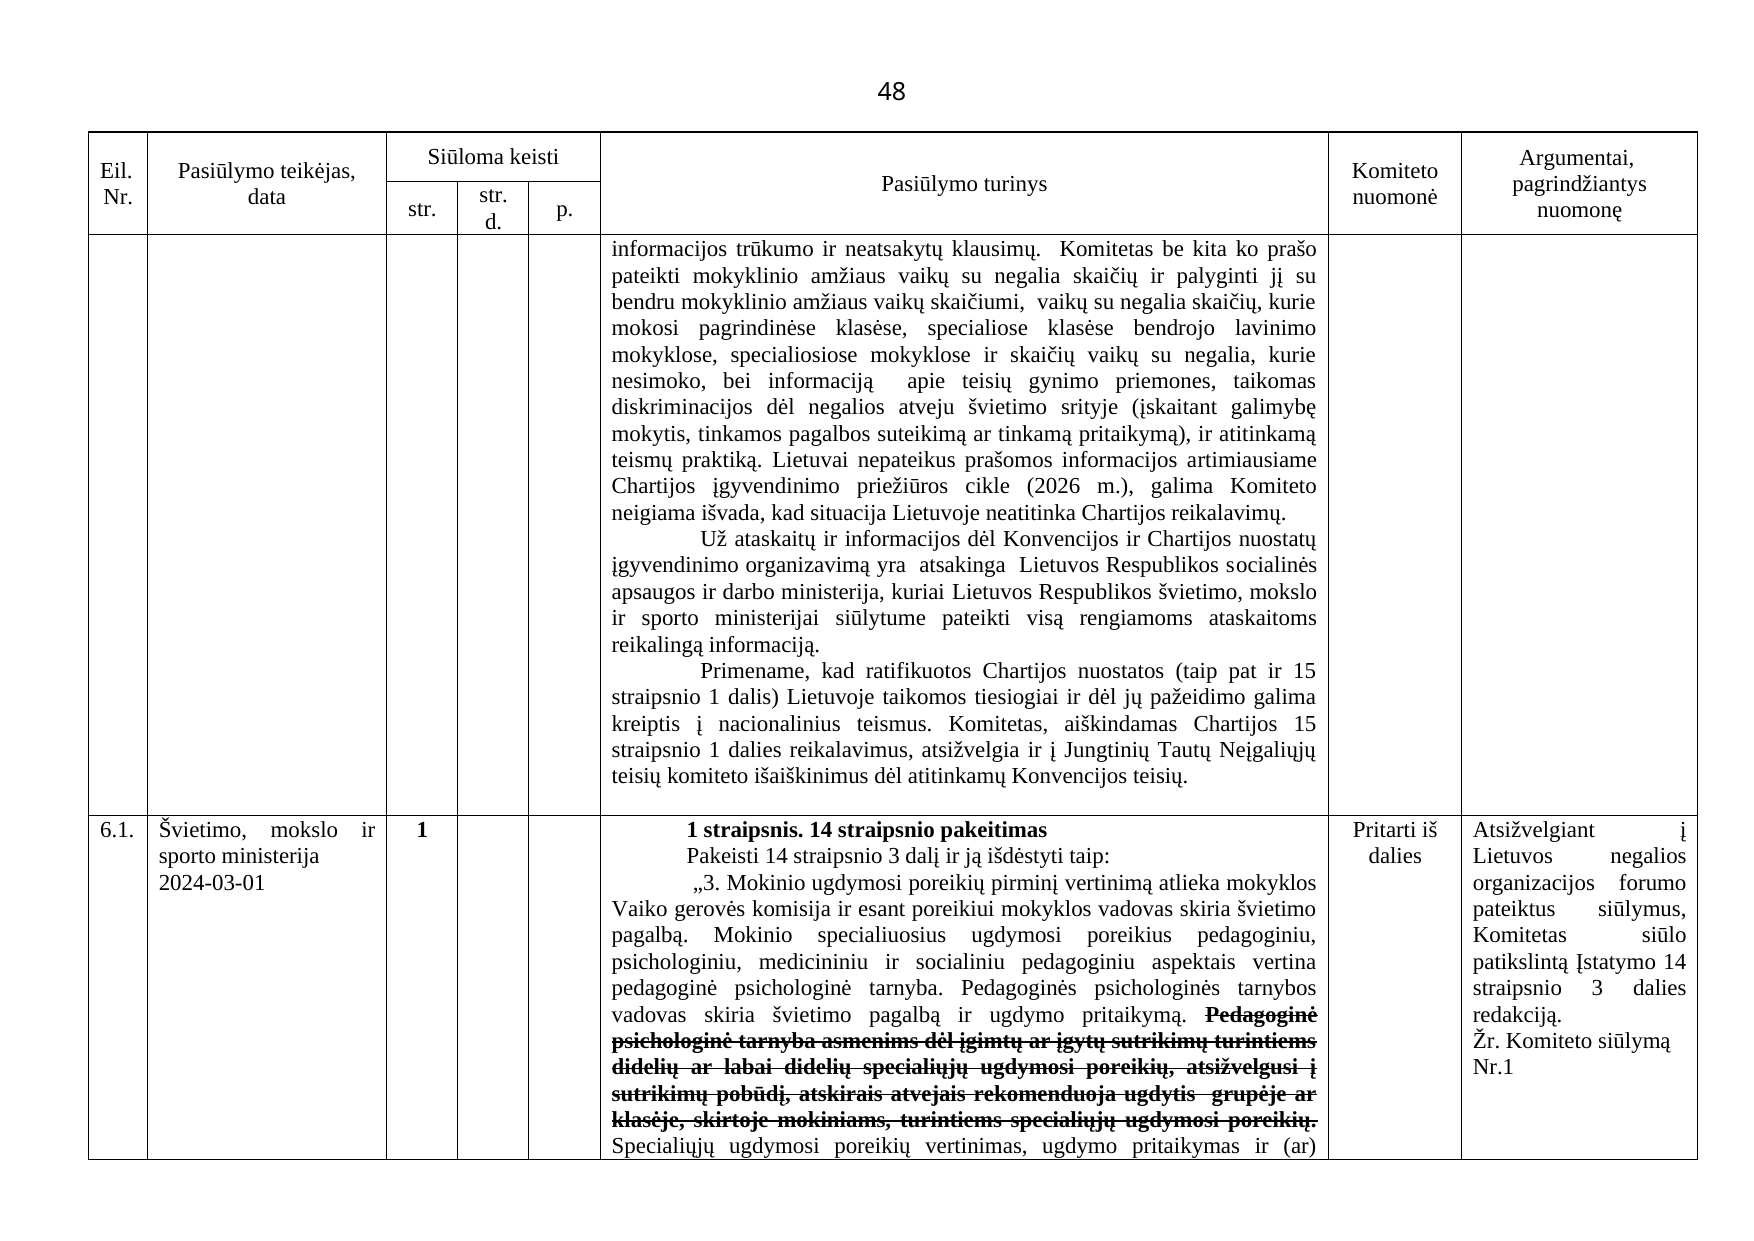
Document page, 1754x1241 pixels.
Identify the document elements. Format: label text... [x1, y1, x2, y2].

table_cell Atsižvelgiant į Lietuvos negalios organizacijos forumo pateiktus siūlymus, Komitetas siūlo patikslintą Įstatymo 14 straipsnio 3 dalies redakciją. Žr. Komiteto siūlymą Nr.1 [1462, 816, 1697, 1159]
table_cell [458, 235, 528, 815]
table_cell Švietimo, mokslo ir sporto ministerija 2024-03-01 [148, 816, 386, 1159]
table_cell 1 [387, 816, 457, 1159]
table_cell 6.1. [89, 816, 147, 1159]
table_cell Pritarti iš dalies [1329, 816, 1461, 1159]
table_header Komiteto nuomonė [1329, 133, 1461, 234]
table_header Argumentai, pagrindžiantys nuomonę [1462, 133, 1697, 234]
table_cell [148, 235, 386, 815]
table_header Siūloma keisti [387, 133, 600, 181]
table_cell [458, 816, 528, 1159]
table_cell [1462, 235, 1697, 815]
table_cell str. d. [458, 182, 528, 234]
table_cell str. [387, 182, 457, 234]
table_cell informacijos trūkumo ir neatsakytų klausimų. Komitetas be kita ko prašo pateikti mokyklinio amžiaus vaikų su negalia skaičių ir palyginti jį su bendru mokyklinio amžiaus vaikų skaičiumi, vaikų su negalia skaičių, kurie mokosi pagrindinėse klasėse, specialiose klasėse bendrojo lavinimo mokyklose, specialiosiose mokyklose ir skaičių vaikų su negalia, kurie nesimoko, bei informaciją apie teisių gynimo priemones, taikomas diskriminacijos dėl negalios atveju švietimo srityje (įskaitant galimybę mokytis, tinkamos pagalbos suteikimą ar tinkamą pritaikymą), ir atitinkamą teismų praktiką. Lietuvai nepateikus prašomos informacijos artimiausiame Chartijos įgyvendinimo priežiūros cikle (2026 m.), galima Komiteto neigiama išvada, kad situacija Lietuvoje neatitinka Chartijos reikalavimų. Už ataskaitų ir informacijos dėl Konvencijos ir Chartijos nuostatų įgyvendinimo organizavimą yra atsakinga Lietuvos Respublikos socialinės apsaugos ir darbo ministerija, kuriai Lietuvos Respublikos švietimo, mokslo ir sporto ministerijai siūlytume pateikti visą rengiamoms ataskaitoms reikalingą informaciją. Primename, kad ratifikuotos Chartijos nuostatos (taip pat ir 15 straipsnio 1 dalis) Lietuvoje taikomos tiesiogiai ir dėl jų pažeidimo galima kreiptis į nacionalinius teismus. Komitetas, aiškindamas Chartijos 15 straipsnio 1 dalies reikalavimus, atsižvelgia ir į Jungtinių Tautų Neįgaliųjų teisių komiteto išaiškinimus dėl atitinkamų Konvencijos teisių. [601, 235, 1328, 815]
table_header Pasiūlymo teikėjas, data [148, 133, 386, 234]
table_cell [529, 235, 600, 815]
table_cell 1 straipsnis. 14 straipsnio pakeitimas Pakeisti 14 straipsnio 3 dalį ir ją išdėstyti taip: „3. Mokinio ugdymosi poreikių pirminį vertinimą atlieka mokyklos Vaiko gerovės komisija ir esant poreikiui mokyklos vadovas skiria švietimo pagalbą. Mokinio specialiuosius ugdymosi poreikius pedagoginiu, psichologiniu, medicininiu ir socialiniu pedagoginiu aspektais vertina pedagoginė psichologinė tarnyba. Pedagoginės psichologinės tarnybos vadovas skiria švietimo pagalbą ir ugdymo pritaikymą. Pedagoginė psichologinė tarnyba asmenims dėl įgimtų ar įgytų sutrikimų turintiems didelių ar labai didelių specialiųjų ugdymosi poreikių, atsižvelgusi į sutrikimų pobūdį, atskirais atvejais rekomenduoja ugdytis grupėje ar klasėje, skirtoje mokiniams, turintiems specialiųjų ugdymosi poreikių. Specialiųjų ugdymosi poreikių vertinimas, ugdymo pritaikymas ir (ar) [601, 816, 1328, 1159]
table_header Eil. Nr. [89, 133, 147, 234]
table_cell p. [529, 182, 600, 234]
table_cell [89, 235, 147, 815]
table_cell [1329, 235, 1461, 815]
table_cell [529, 816, 600, 1159]
table_cell [387, 235, 457, 815]
table_header Pasiūlymo turinys [601, 133, 1328, 234]
